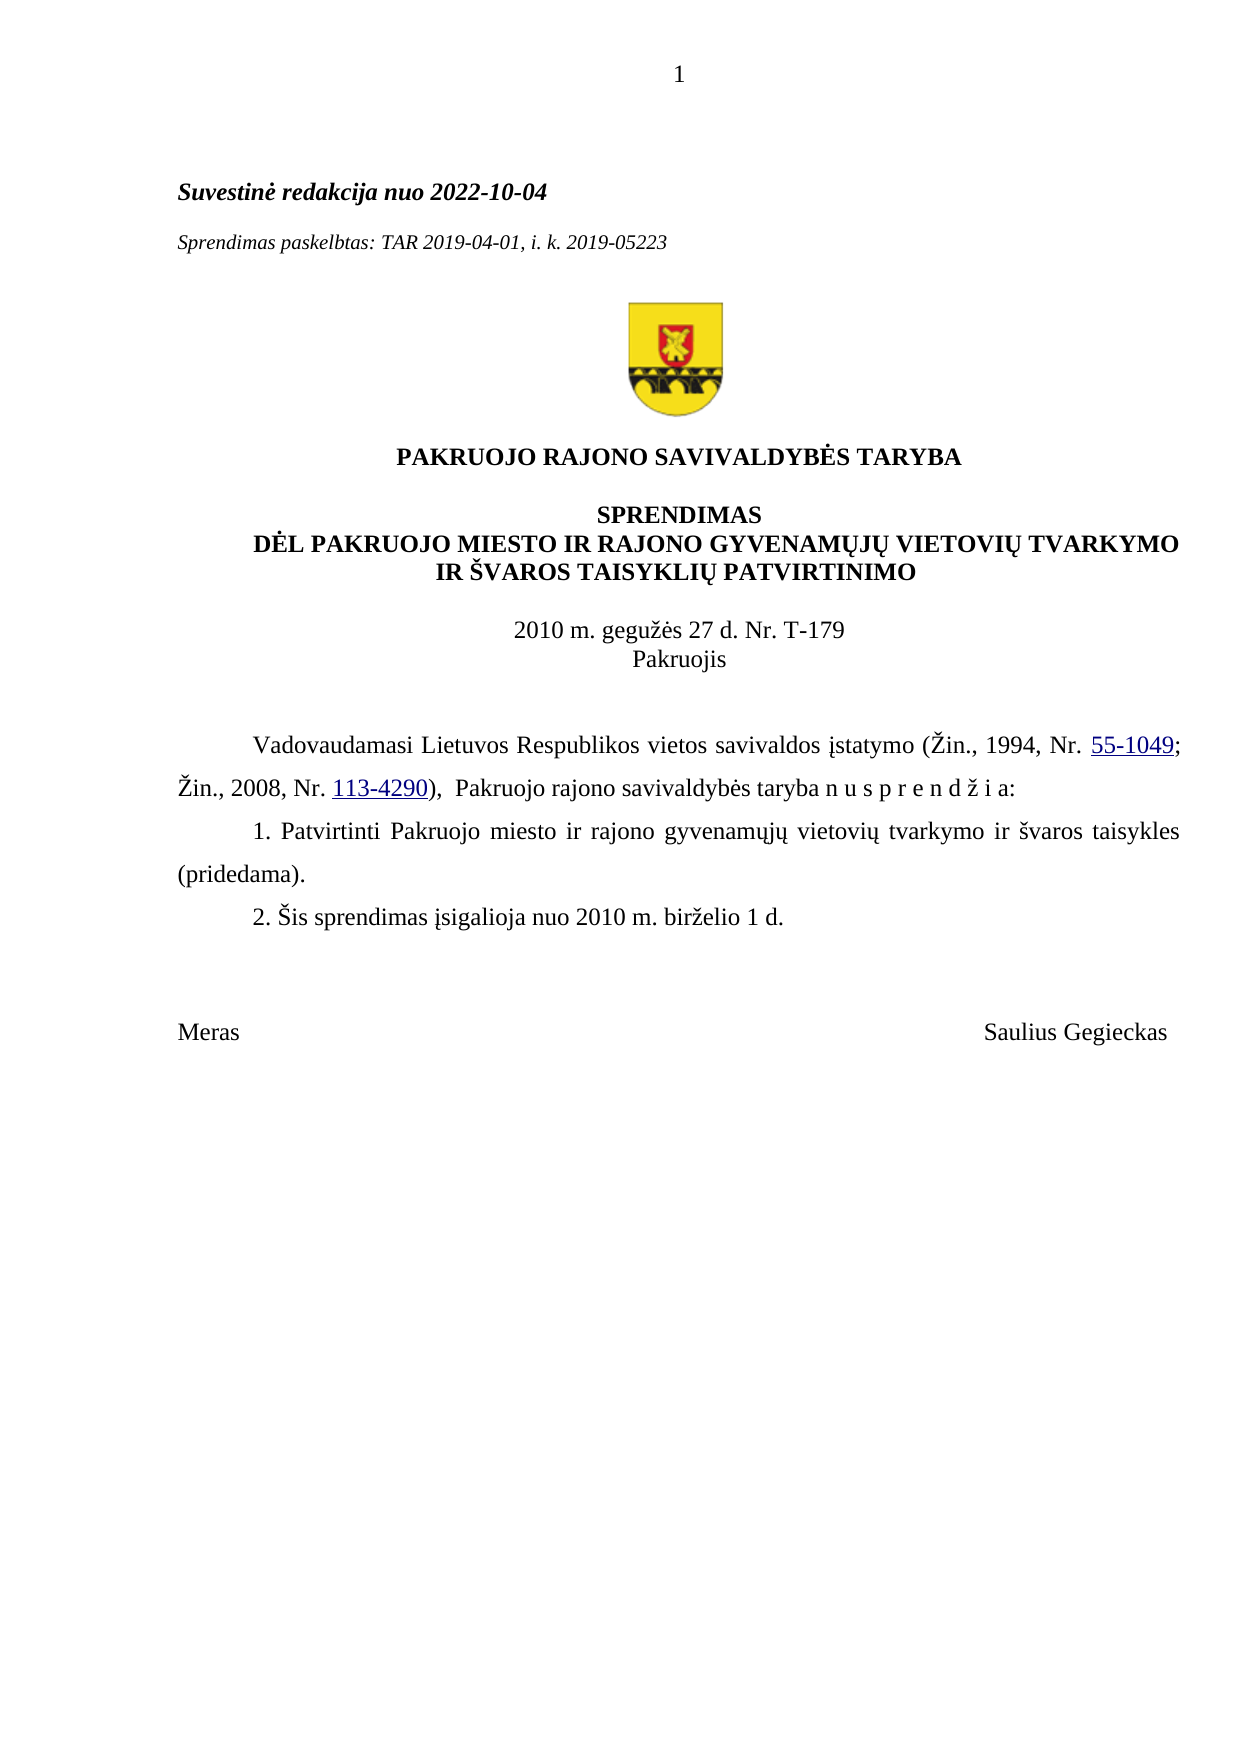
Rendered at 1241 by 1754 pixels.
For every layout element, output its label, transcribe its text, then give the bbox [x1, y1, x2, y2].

text Sprendimas paskelbtas: TAR 2019-04-01, i. k. 2019-05223 [177, 230, 1181, 254]
text Suvestinė redakcija nuo 2022-10-04 [177, 177, 1181, 206]
text 2010 m. gegužės 27 d. Nr. T-179 [177, 615, 1181, 644]
text 1. Patvirtinti Pakruojo miesto ir rajono gyvenamųjų vietovių tvarkymo ir švaros taisykles (pridedama). [177, 816, 1181, 888]
text Pakruojis [177, 644, 1181, 672]
text SPRENDIMAS [177, 500, 1181, 529]
text Vadovaudamasi Lietuvos Respublikos vietos savivaldos įstatymo (Žin., 1994, Nr. 55-1049; Žin., 2008, Nr. 113-4290), Pakruojo rajono savivaldybės taryba n u s p r e n d ž i a: [177, 730, 1181, 802]
text Meras Saulius Gegieckas [177, 1017, 1181, 1046]
text 2. Šis sprendimas įsigalioja nuo 2010 m. birželio 1 d. [177, 902, 1181, 931]
text DĖL PAKRUOJO MIESTO IR RAJONO GYVENAMŲJŲ VIETOVIŲ TVARKYMO IR ŠVAROS TAISYKLIŲ PATVIRTINIMO [177, 529, 1181, 586]
text PAKRUOJO RAJONO SAVIVALDYBĖS TARYBA [177, 442, 1181, 471]
